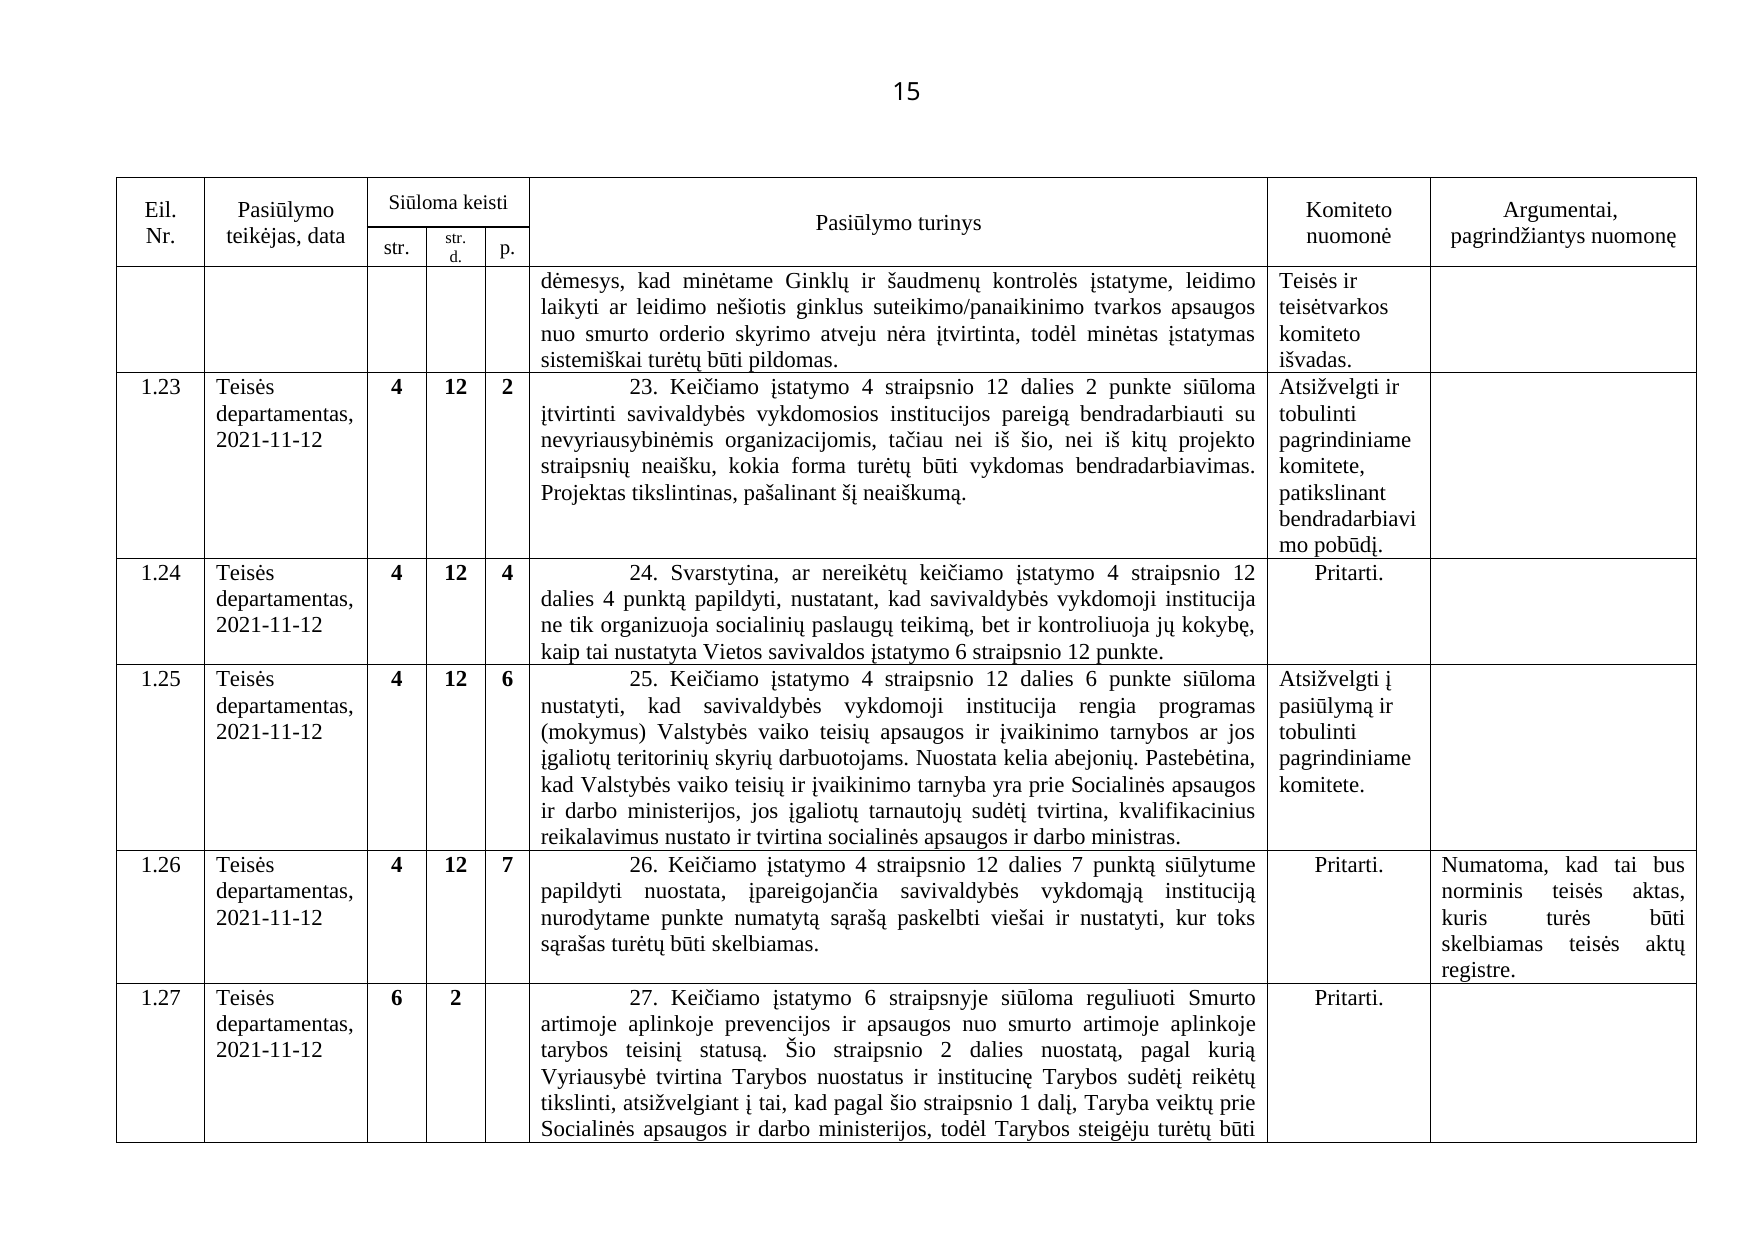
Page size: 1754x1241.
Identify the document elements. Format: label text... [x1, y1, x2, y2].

table_cell str. [368, 228, 426, 266]
table_cell Teisės departamentas, 2021-11-12 [205, 984, 367, 1142]
table_cell 4 [368, 665, 426, 850]
table_cell 6 [368, 984, 426, 1142]
table_header Argumentai, pagrindžiantys nuomonę [1431, 178, 1696, 266]
table_cell Atsižvelgti į pasiūlymą ir tobulinti pagrindiniame komitete. [1268, 665, 1430, 850]
table_cell 26. Keičiamo įstatymo 4 straipsnio 12 dalies 7 punktą siūlytume papildyti nuostata, įpareigojančia savivaldybės vykdomąją instituciją nurodytame punkte numatytą sąrašą paskelbti viešai ir nustatyti, kur toks sąrašas turėtų būti skelbiamas. [530, 851, 1267, 983]
table_header Komiteto nuomonė [1268, 178, 1430, 266]
table_cell 25. Keičiamo įstatymo 4 straipsnio 12 dalies 6 punkte siūloma nustatyti, kad savivaldybės vykdomoji institucija rengia programas (mokymus) Valstybės vaiko teisių apsaugos ir įvaikinimo tarnybos ar jos įgaliotų teritorinių skyrių darbuotojams. Nuostata kelia abejonių. Pastebėtina, kad Valstybės vaiko teisių ir įvaikinimo tarnyba yra prie Socialinės apsaugos ir darbo ministerijos, jos įgaliotų tarnautojų sudėtį tvirtina, kvalifikacinius reikalavimus nustato ir tvirtina socialinės apsaugos ir darbo ministras. [530, 665, 1267, 850]
table_cell 1.24 [117, 559, 204, 664]
table_cell 12 [427, 851, 485, 983]
table_header Eil. Nr. [117, 178, 204, 266]
table_cell [1431, 559, 1696, 664]
table_cell dėmesys, kad minėtame Ginklų ir šaudmenų kontrolės įstatyme, leidimo laikyti ar leidimo nešiotis ginklus suteikimo/panaikinimo tvarkos apsaugos nuo smurto orderio skyrimo atveju nėra įtvirtinta, todėl minėtas įstatymas sistemiškai turėtų būti pildomas. [530, 267, 1267, 372]
table_cell Pritarti. [1268, 851, 1430, 983]
table_cell 1.27 [117, 984, 204, 1142]
table_cell Teisės ir teisėtvarkos komiteto išvadas. [1268, 267, 1430, 372]
table_cell [486, 267, 529, 372]
table_cell [1431, 267, 1696, 372]
table_cell 6 [486, 665, 529, 850]
table_cell [1431, 984, 1696, 1142]
table_cell [486, 984, 529, 1142]
table_header Siūloma keisti [368, 178, 529, 226]
table_cell [117, 267, 204, 372]
table_cell str. d. [427, 228, 485, 266]
table_cell [1431, 665, 1696, 850]
table_cell Numatoma, kad tai bus norminis teisės aktas, kuris turės būti skelbiamas teisės aktų registre. [1431, 851, 1696, 983]
table_cell 1.26 [117, 851, 204, 983]
table_cell [205, 267, 367, 372]
table_cell 4 [368, 373, 426, 558]
table_cell Pritarti. [1268, 559, 1430, 664]
table_cell 12 [427, 373, 485, 558]
table_cell Teisės departamentas, 2021-11-12 [205, 665, 367, 850]
table_cell 12 [427, 559, 485, 664]
table_cell 1.23 [117, 373, 204, 558]
table_cell 7 [486, 851, 529, 983]
table_cell 4 [368, 559, 426, 664]
table_cell 23. Keičiamo įstatymo 4 straipsnio 12 dalies 2 punkte siūloma įtvirtinti savivaldybės vykdomosios institucijos pareigą bendradarbiauti su nevyriausybinėmis organizacijomis, tačiau nei iš šio, nei iš kitų projekto straipsnių neaišku, kokia forma turėtų būti vykdomas bendradarbiavimas. Projektas tikslintinas, pašalinant šį neaiškumą. [530, 373, 1267, 558]
table_cell 2 [486, 373, 529, 558]
table_header Pasiūlymo teikėjas, data [205, 178, 367, 266]
table_cell Teisės departamentas, 2021-11-12 [205, 851, 367, 983]
table_cell 24. Svarstytina, ar nereikėtų keičiamo įstatymo 4 straipsnio 12 dalies 4 punktą papildyti, nustatant, kad savivaldybės vykdomoji institucija ne tik organizuoja socialinių paslaugų teikimą, bet ir kontroliuoja jų kokybę, kaip tai nustatyta Vietos savivaldos įstatymo 6 straipsnio 12 punkte. [530, 559, 1267, 664]
table_cell Pritarti. [1268, 984, 1430, 1142]
table_cell 4 [486, 559, 529, 664]
table_cell Teisės departamentas, 2021-11-12 [205, 373, 367, 558]
table_cell Teisės departamentas, 2021-11-12 [205, 559, 367, 664]
table_cell 1.25 [117, 665, 204, 850]
table_cell [1431, 373, 1696, 558]
table_cell 4 [368, 851, 426, 983]
table_header Pasiūlymo turinys [530, 178, 1267, 266]
table_cell 2 [427, 984, 485, 1142]
table_cell Atsižvelgti ir tobulinti pagrindiniame komitete, patikslinant bendradarbiavimo pobūdį. [1268, 373, 1430, 558]
table_cell p. [486, 228, 529, 266]
table_cell 12 [427, 665, 485, 850]
table_cell [427, 267, 485, 372]
table_cell [368, 267, 426, 372]
